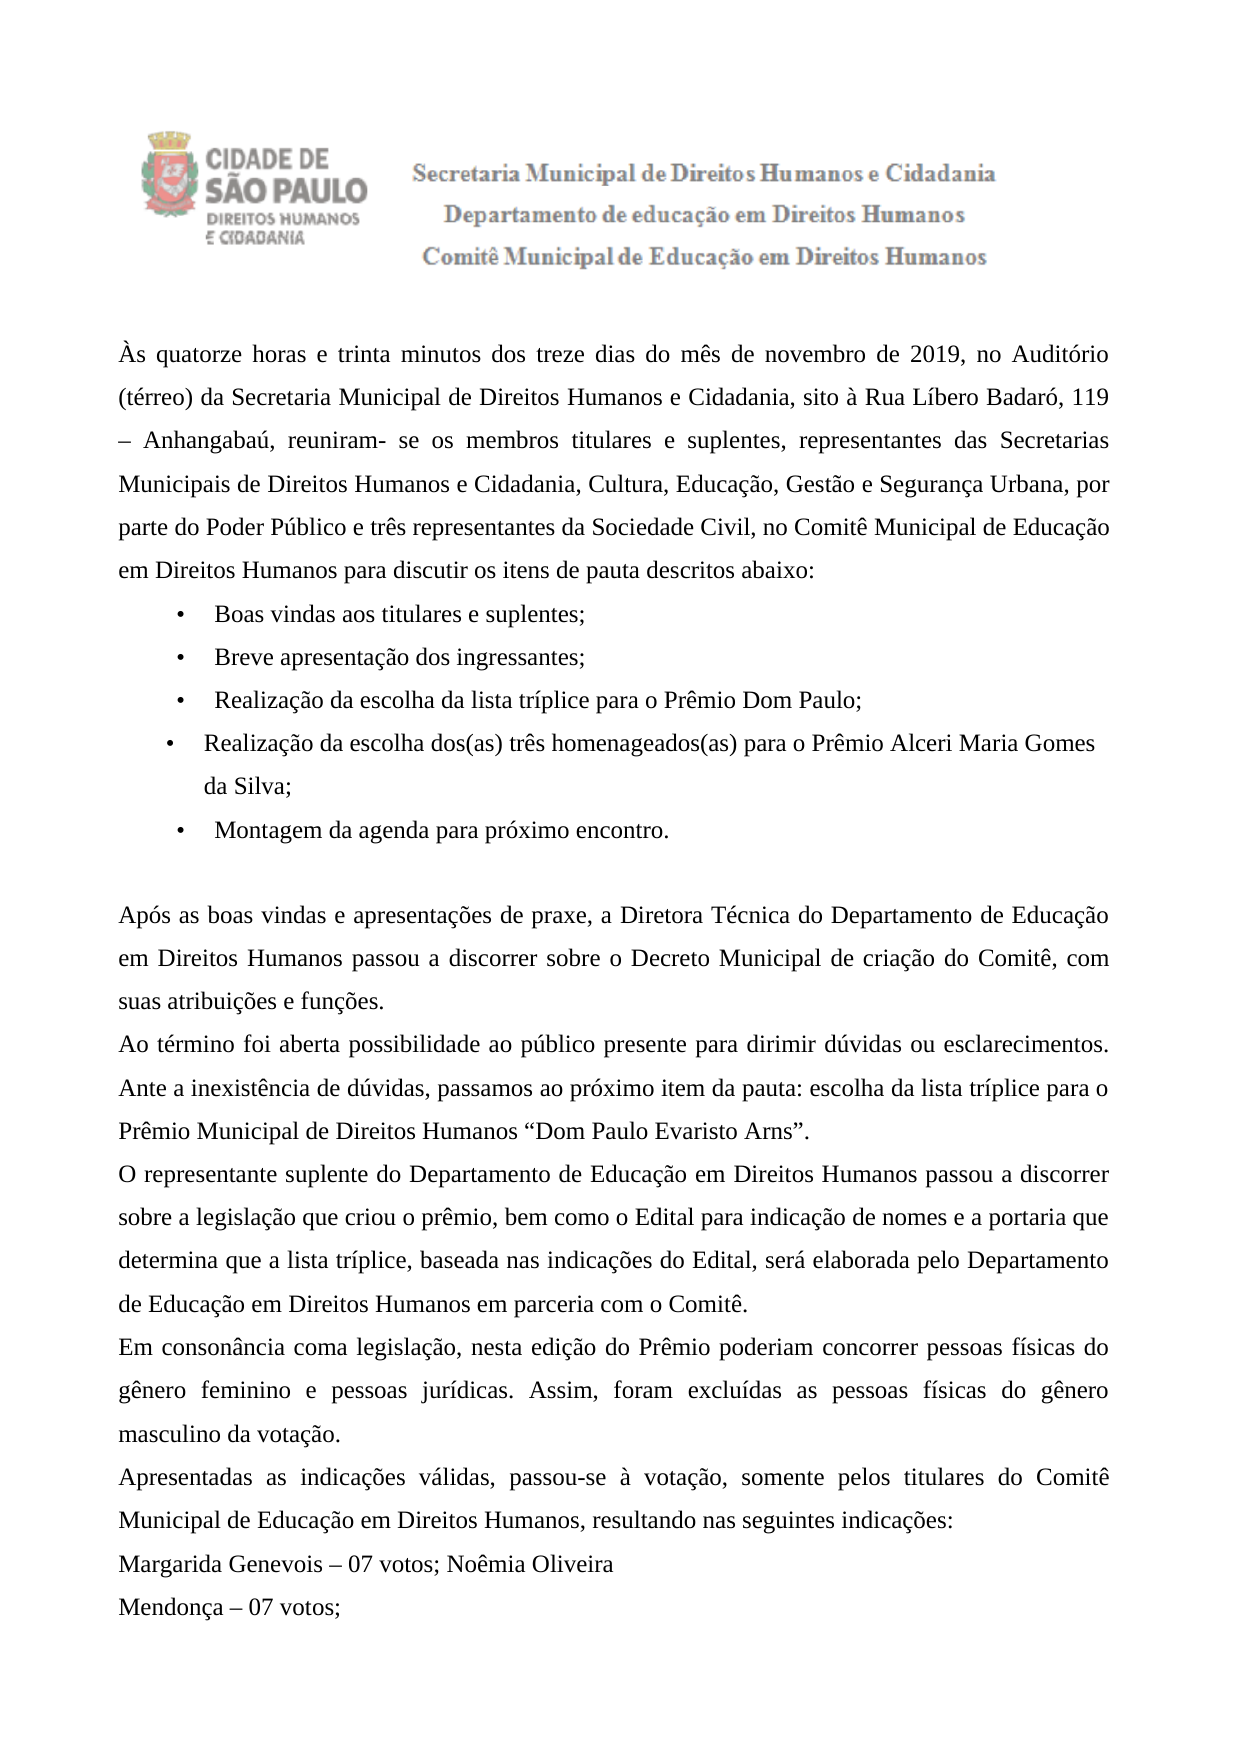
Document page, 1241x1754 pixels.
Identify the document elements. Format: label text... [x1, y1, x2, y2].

text Em consonância coma legislação, nesta edição do Prêmio poderiam concorrer pessoas físicas do gênero feminino e pessoas jurídicas. Assim, foram excluídas as pessoas físicas do gênero masculino da votação. [118, 1332, 1111, 1447]
list Boas vindas aos titulares e suplentes; [177, 599, 1122, 627]
text Apresentadas as indicações válidas, passou-se à votação, somente pelos titulares do Comitê Municipal de Educação em Direitos Humanos, resultando nas seguintes indicações: [118, 1462, 1111, 1534]
text Após as boas vindas e apresentações de praxe, a Diretora Técnica do Departamento de Educação em Direitos Humanos passou a discorrer sobre o Decreto Municipal de criação do Comitê, com suas atribuições e funções. [118, 900, 1111, 1015]
list Realização da escolha dos(as) três homenageados(as) para o Prêmio Alceri Maria Gomes da Silva; [166, 728, 1110, 800]
text O representante suplente do Departamento de Educação em Direitos Humanos passou a discorrer sobre a legislação que criou o prêmio, bem como o Edital para indicação de nomes e a portaria que determina que a lista tríplice, baseada nas indicações do Edital, será elaborada pelo Departamento de Educação em Direitos Humanos em parceria com o Comitê. [118, 1159, 1110, 1317]
text Às quatorze horas e trinta minutos dos treze dias do mês de novembro de 2019, no Auditório (térreo) da Secretaria Municipal de Direitos Humanos e Cidadania, sito à Rua Líbero Badaró, 119 – Anhangabaú, reuniram- se os membros titulares e suplentes, representantes das Secretarias Municipais de Direitos Humanos e Cidadania, Cultura, Educação, Gestão e Segurança Urbana, por parte do Poder Público e três representantes da Sociedade Civil, no Comitê Municipal de Educação em Direitos Humanos para discutir os itens de pauta descritos abaixo: [118, 339, 1111, 584]
list Montagem da agenda para próximo encontro. [177, 815, 1122, 844]
text Ao término foi aberta possibilidade ao público presente para dirimir dúvidas ou esclarecimentos. Ante a inexistência de dúvidas, passamos ao próximo item da pauta: escolha da lista tríplice para o Prêmio Municipal de Direitos Humanos “Dom Paulo Evaristo Arns”. [118, 1029, 1111, 1144]
list Breve apresentação dos ingressantes; [177, 642, 1122, 671]
text Margarida Genevois – 07 votos; Noêmia Oliveira Mendonça – 07 votos; [118, 1549, 621, 1621]
list Realização da escolha da lista tríplice para o Prêmio Dom Paulo; [177, 685, 1122, 714]
